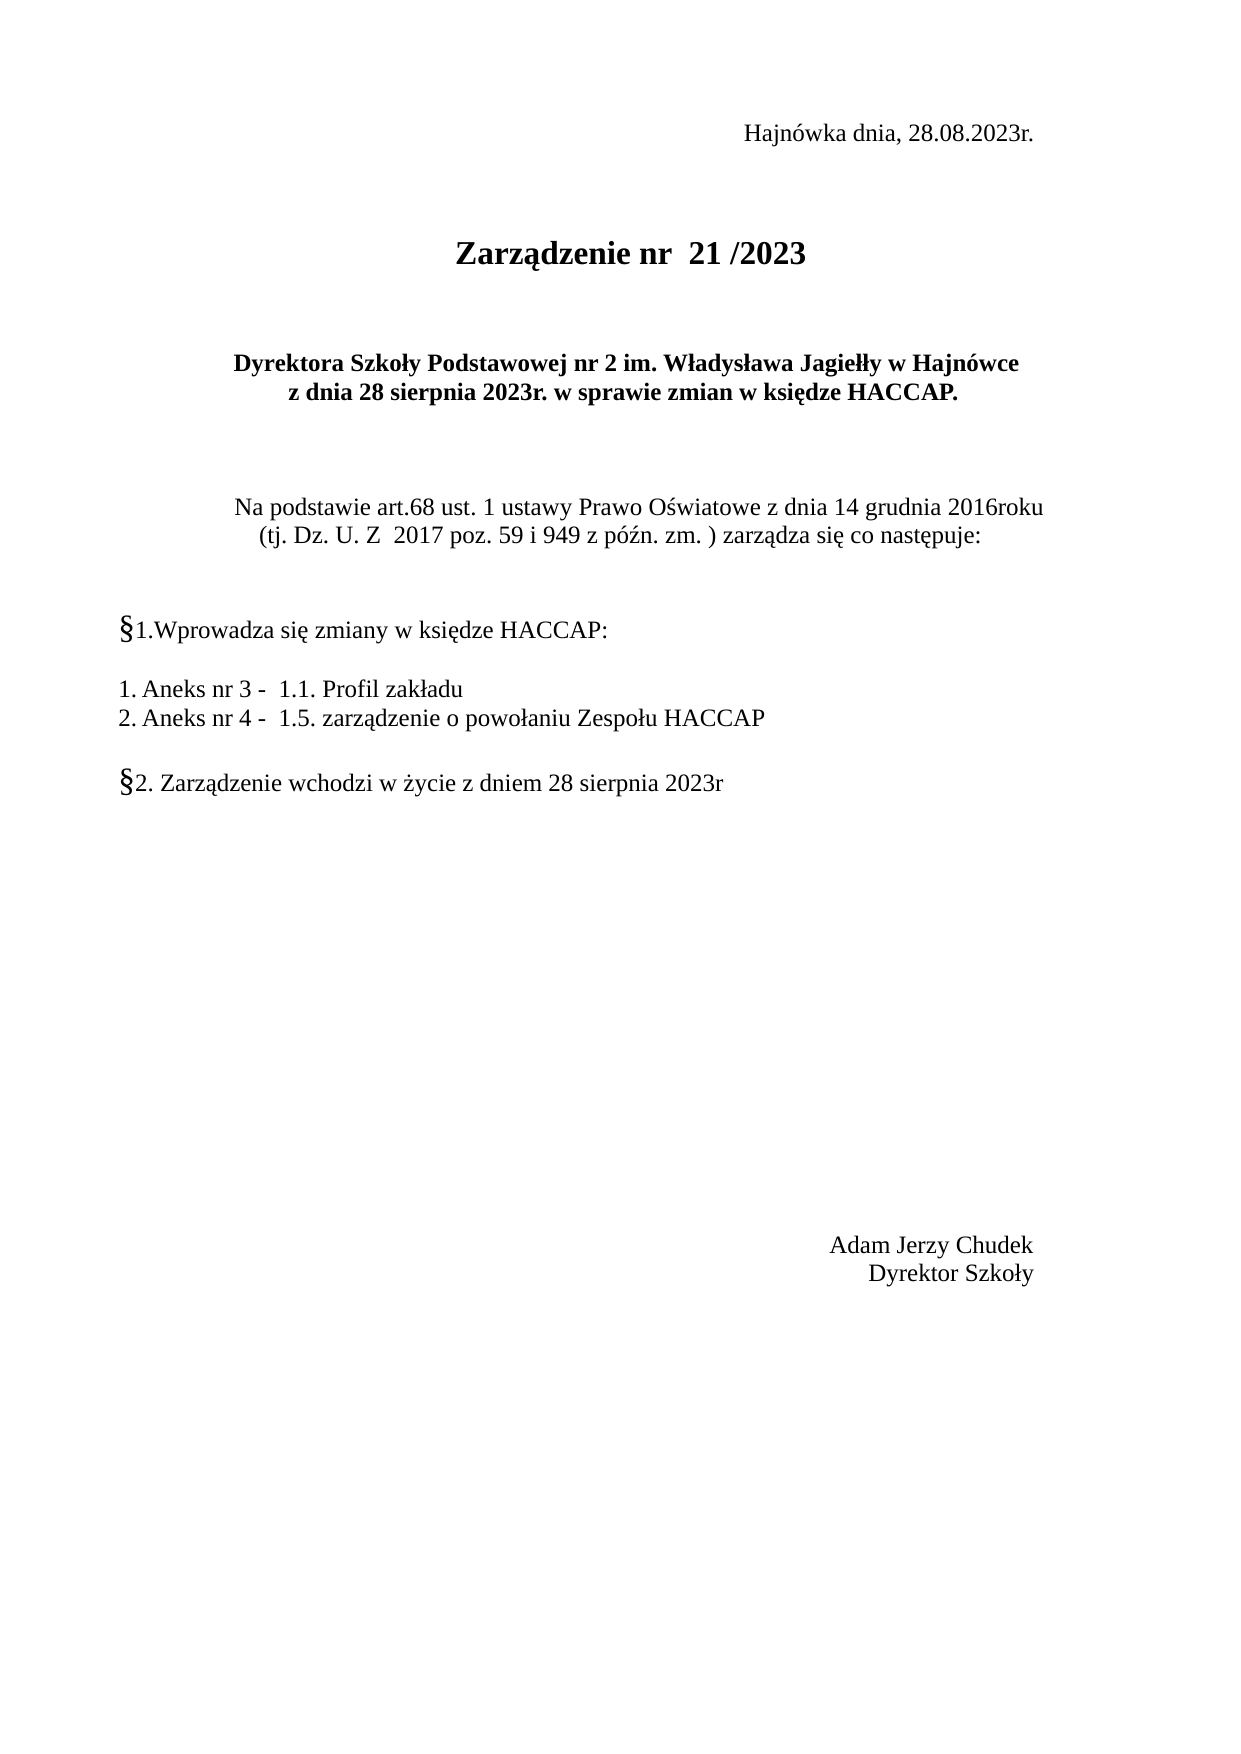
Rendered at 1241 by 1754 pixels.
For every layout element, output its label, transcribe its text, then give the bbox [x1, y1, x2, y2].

text z dnia 28 sierpnia 2023r. w sprawie zmian w księdze HACCAP. [118, 377, 1122, 406]
text Adam Jerzy Chudek [118, 1230, 1122, 1258]
text 1. Aneks nr 3 - 1.1. Profil zakładu [118, 674, 1122, 703]
text Hajnówka dnia, 28.08.2023r. [118, 118, 1122, 147]
text §2. Zarządzenie wchodzi w życie z dniem 28 sierpnia 2023r [118, 760, 1122, 798]
text Zarządzenie nr 21 /2023 [118, 233, 1122, 271]
text Dyrektora Szkoły Podstawowej nr 2 im. Władysława Jagiełły w Hajnówce [118, 348, 1122, 377]
text (tj. Dz. U. Z 2017 poz. 59 i 949 z późn. zm. ) zarządza się co następuje: [118, 521, 1122, 549]
text Na podstawie art.68 ust. 1 ustawy Prawo Oświatowe z dnia 14 grudnia 2016roku [118, 492, 1122, 521]
text Dyrektor Szkoły [118, 1258, 1122, 1287]
text §1.Wprowadza się zmiany w księdze HACCAP: [118, 607, 1122, 645]
text 2. Aneks nr 4 - 1.5. zarządzenie o powołaniu Zespołu HACCAP [118, 703, 1122, 731]
